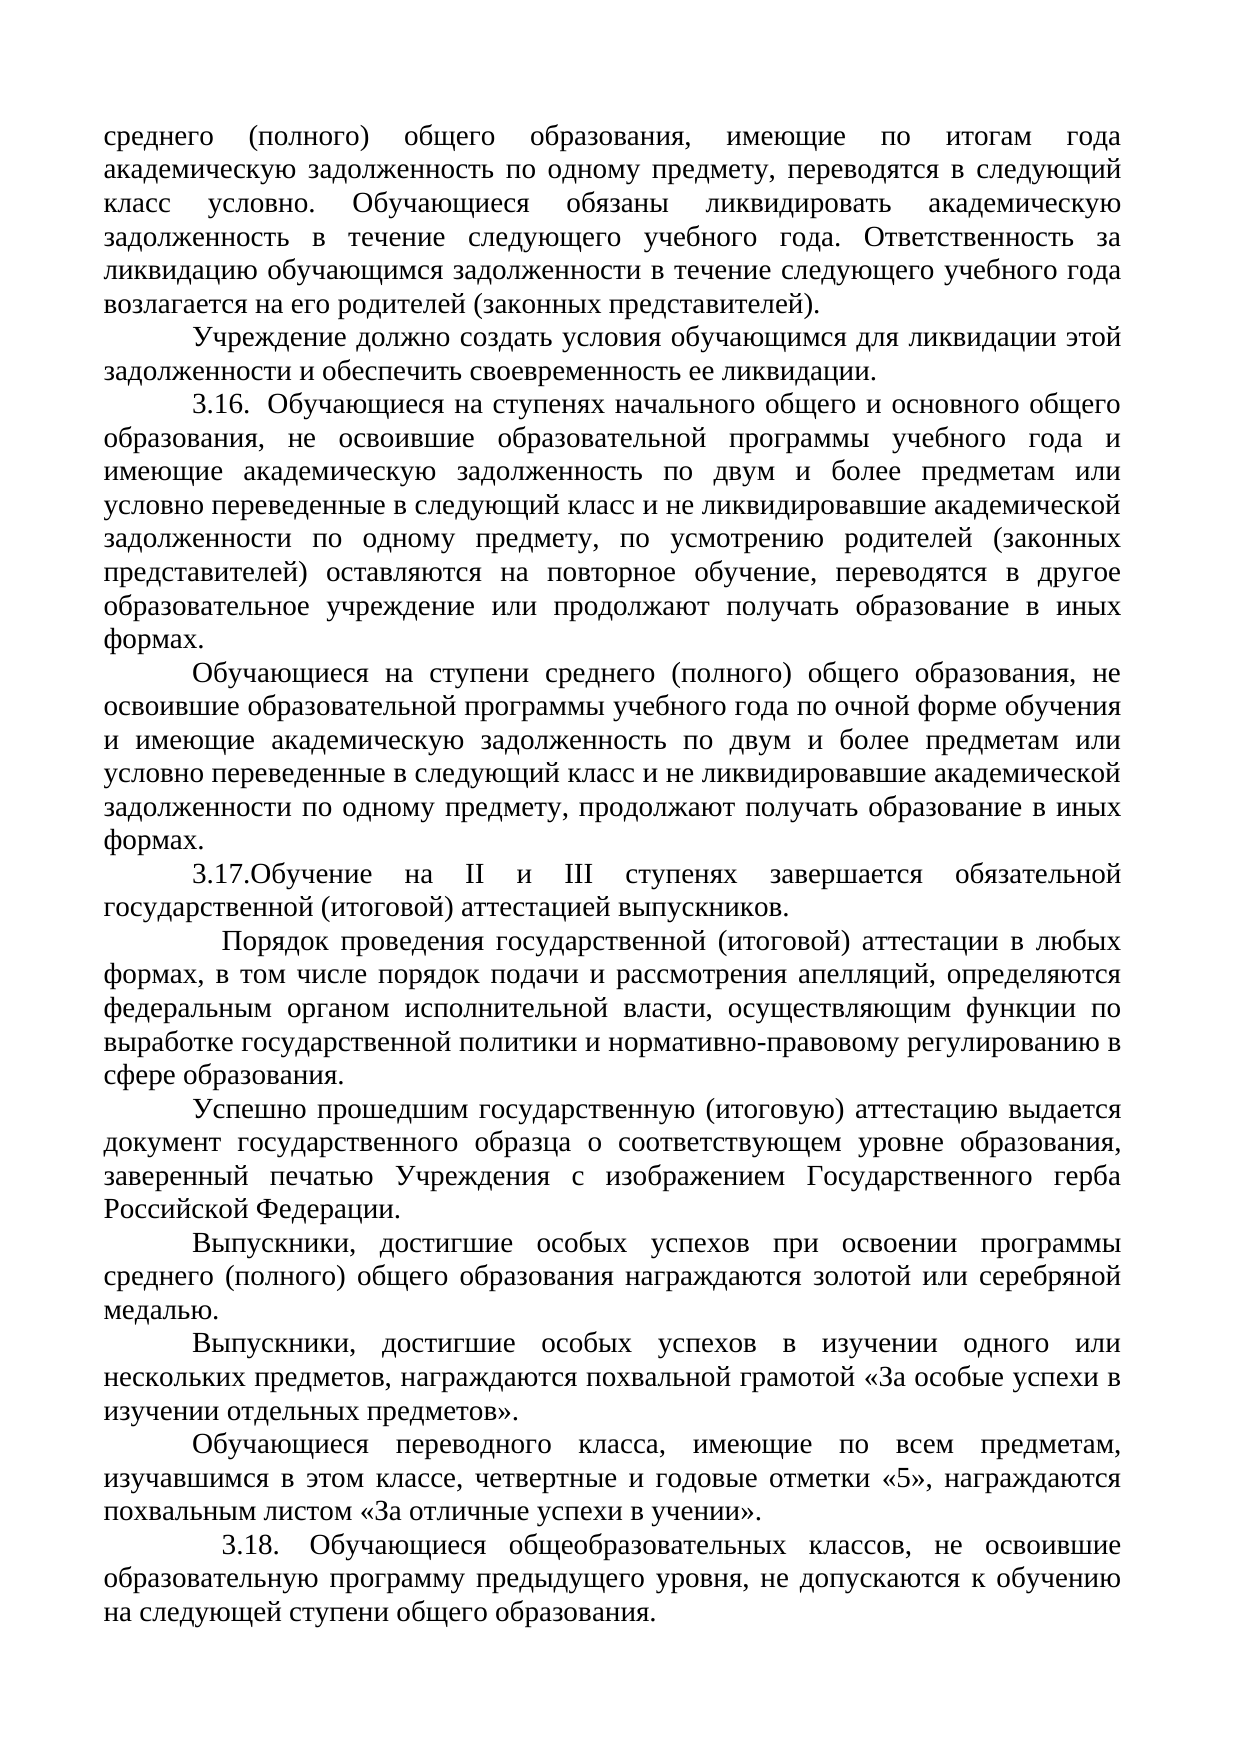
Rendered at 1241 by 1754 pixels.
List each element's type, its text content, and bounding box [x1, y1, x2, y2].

text Выпускники, достигшие особых успехов при освоении программы среднего (полного) общего образования награждаются золотой или серебряной медалью. [103, 1225, 1122, 1326]
text Учреждение должно создать условия обучающимся для ликвидации этой задолженности и обеспечить своевременность ее ликвидации. [103, 319, 1122, 386]
text Порядок проведения государственной (итоговой) аттестации в любых формах, в том числе порядок подачи и рассмотрения апелляций, определяются федеральным органом исполнительной власти, осуществляющим функции по выработке государственной политики и нормативно-правовому регулированию в сфере образования. [103, 923, 1122, 1091]
text Успешно прошедшим государственную (итоговую) аттестацию выдается документ государственного образца о соответствующем уровне образования, заверенный печатью Учреждения с изображением Государственного герба Российской Федерации. [103, 1091, 1122, 1225]
text 3.16. Обучающиеся на ступенях начального общего и основного общего образования, не освоившие образовательной программы учебного года и имеющие академическую задолженность по двум и более предметам или условно переведенные в следующий класс и не ликвидировавшие академической задолженности по одному предмету, по усмотрению родителей (законных представителей) оставляются на повторное обучение, переводятся в другое образовательное учреждение или продолжают получать образование в иных формах. [103, 386, 1122, 655]
text Обучающиеся на ступени среднего (полного) общего образования, не освоившие образовательной программы учебного года по очной форме обучения и имеющие академическую задолженность по двум и более предметам или условно переведенные в следующий класс и не ликвидировавшие академической задолженности по одному предмету, продолжают получать образование в иных формах. [103, 655, 1122, 856]
text среднего (полного) общего образования, имеющие по итогам года академическую задолженность по одному предмету, переводятся в следующий класс условно. Обучающиеся обязаны ликвидировать академическую задолженность в течение следующего учебного года. Ответственность за ликвидацию обучающимся задолженности в течение следующего учебного года возлагается на его родителей (законных представителей). [103, 118, 1122, 319]
text 3.17.Обучение на II и III ступенях завершается обязательной государственной (итоговой) аттестацией выпускников. [103, 856, 1122, 923]
text Обучающиеся переводного класса, имеющие по всем предметам, изучавшимся в этом классе, четвертные и годовые отметки «5», награждаются похвальным листом «За отличные успехи в учении». [103, 1426, 1122, 1527]
text 3.18. Обучающиеся общеобразовательных классов, не освоившие образовательную программу предыдущего уровня, не допускаются к обучению на следующей ступени общего образования. [103, 1527, 1122, 1627]
text Выпускники, достигшие особых успехов в изучении одного или нескольких предметов, награждаются похвальной грамотой «За особые успехи в изучении отдельных предметов». [103, 1326, 1122, 1426]
